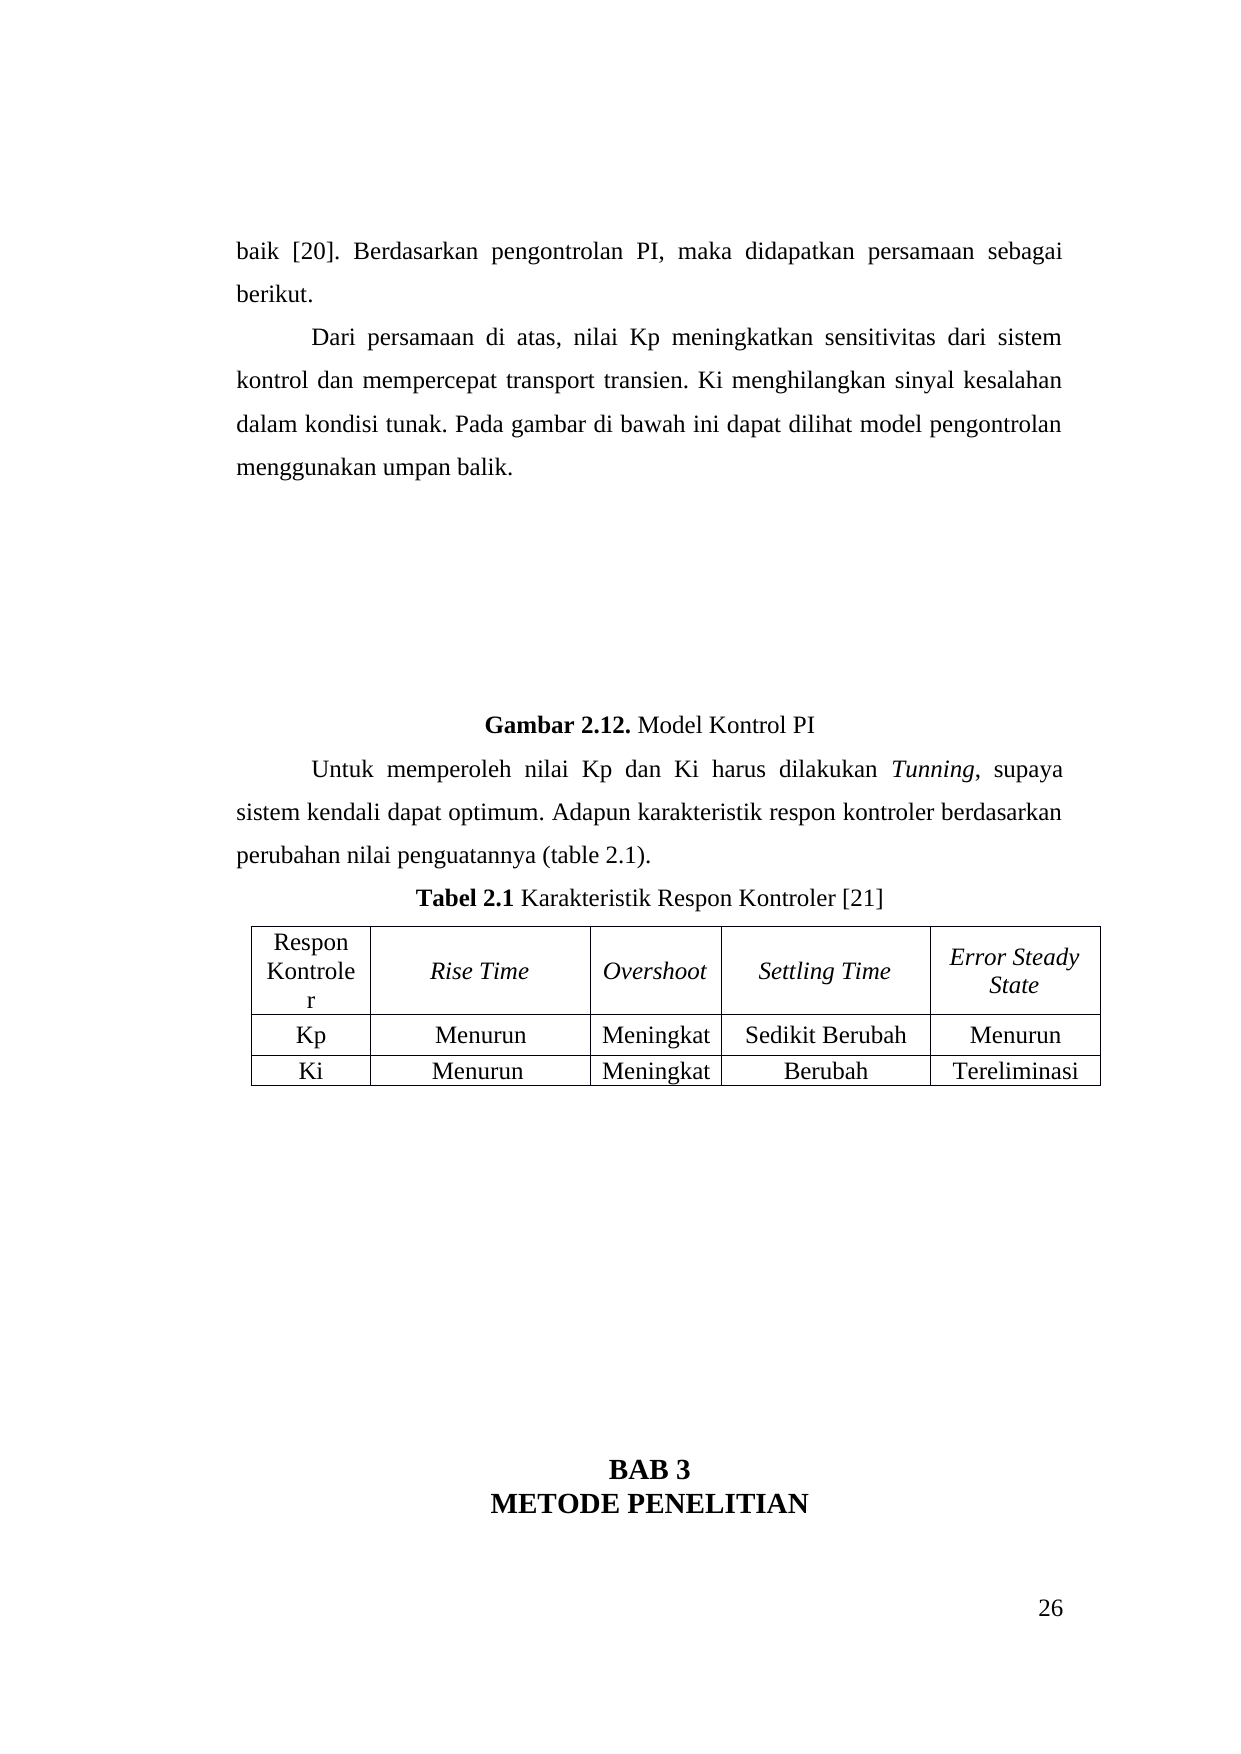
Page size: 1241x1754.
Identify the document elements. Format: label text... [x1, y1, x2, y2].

text baik [20]. Berdasarkan pengontrolan PI, maka didapatkan persamaan sebagai berikut. [236, 236, 1063, 308]
table_cell Berubah [722, 1056, 930, 1085]
table_header Rise Time [371, 927, 590, 1013]
text METODE PENELITIAN [236, 1486, 1063, 1519]
table_header Respon Kontroler [252, 927, 370, 1013]
table_cell Menurun [931, 1015, 1100, 1055]
table_header Overshoot [591, 927, 721, 1013]
table_cell Meningkat [591, 1015, 721, 1055]
text Dari persamaan di atas, nilai Kp meningkatkan sensitivitas dari sistem kontrol dan mempercepat transport transien. Ki menghilangkan sinyal kesalahan dalam kondisi tunak. Pada gambar di bawah ini dapat dilihat model pengontrolan menggunakan umpan balik. [236, 322, 1063, 481]
text Gambar 2.12. Model Kontrol PI [236, 711, 1063, 739]
text Untuk memperoleh nilai Kp dan Ki harus dilakukan Tunning, supaya sistem kendali dapat optimum. Adapun karakteristik respon kontroler berdasarkan perubahan nilai penguatannya (table 2.1). [236, 754, 1063, 869]
table_cell Meningkat [591, 1056, 721, 1085]
table_cell Tereliminasi [931, 1056, 1100, 1085]
text Tabel 2.1 Karakteristik Respon Kontroler [21] [236, 883, 1063, 912]
subtitle BAB 3 [236, 1452, 1063, 1486]
table_cell Menurun [371, 1015, 590, 1055]
table_cell Kp [252, 1015, 370, 1055]
table_header Settling Time [722, 927, 930, 1013]
table_cell Menurun [371, 1056, 590, 1085]
table_header Error Steady State [931, 927, 1100, 1013]
table_cell Sedikit Berubah [722, 1015, 930, 1055]
table_cell Ki [252, 1056, 370, 1085]
